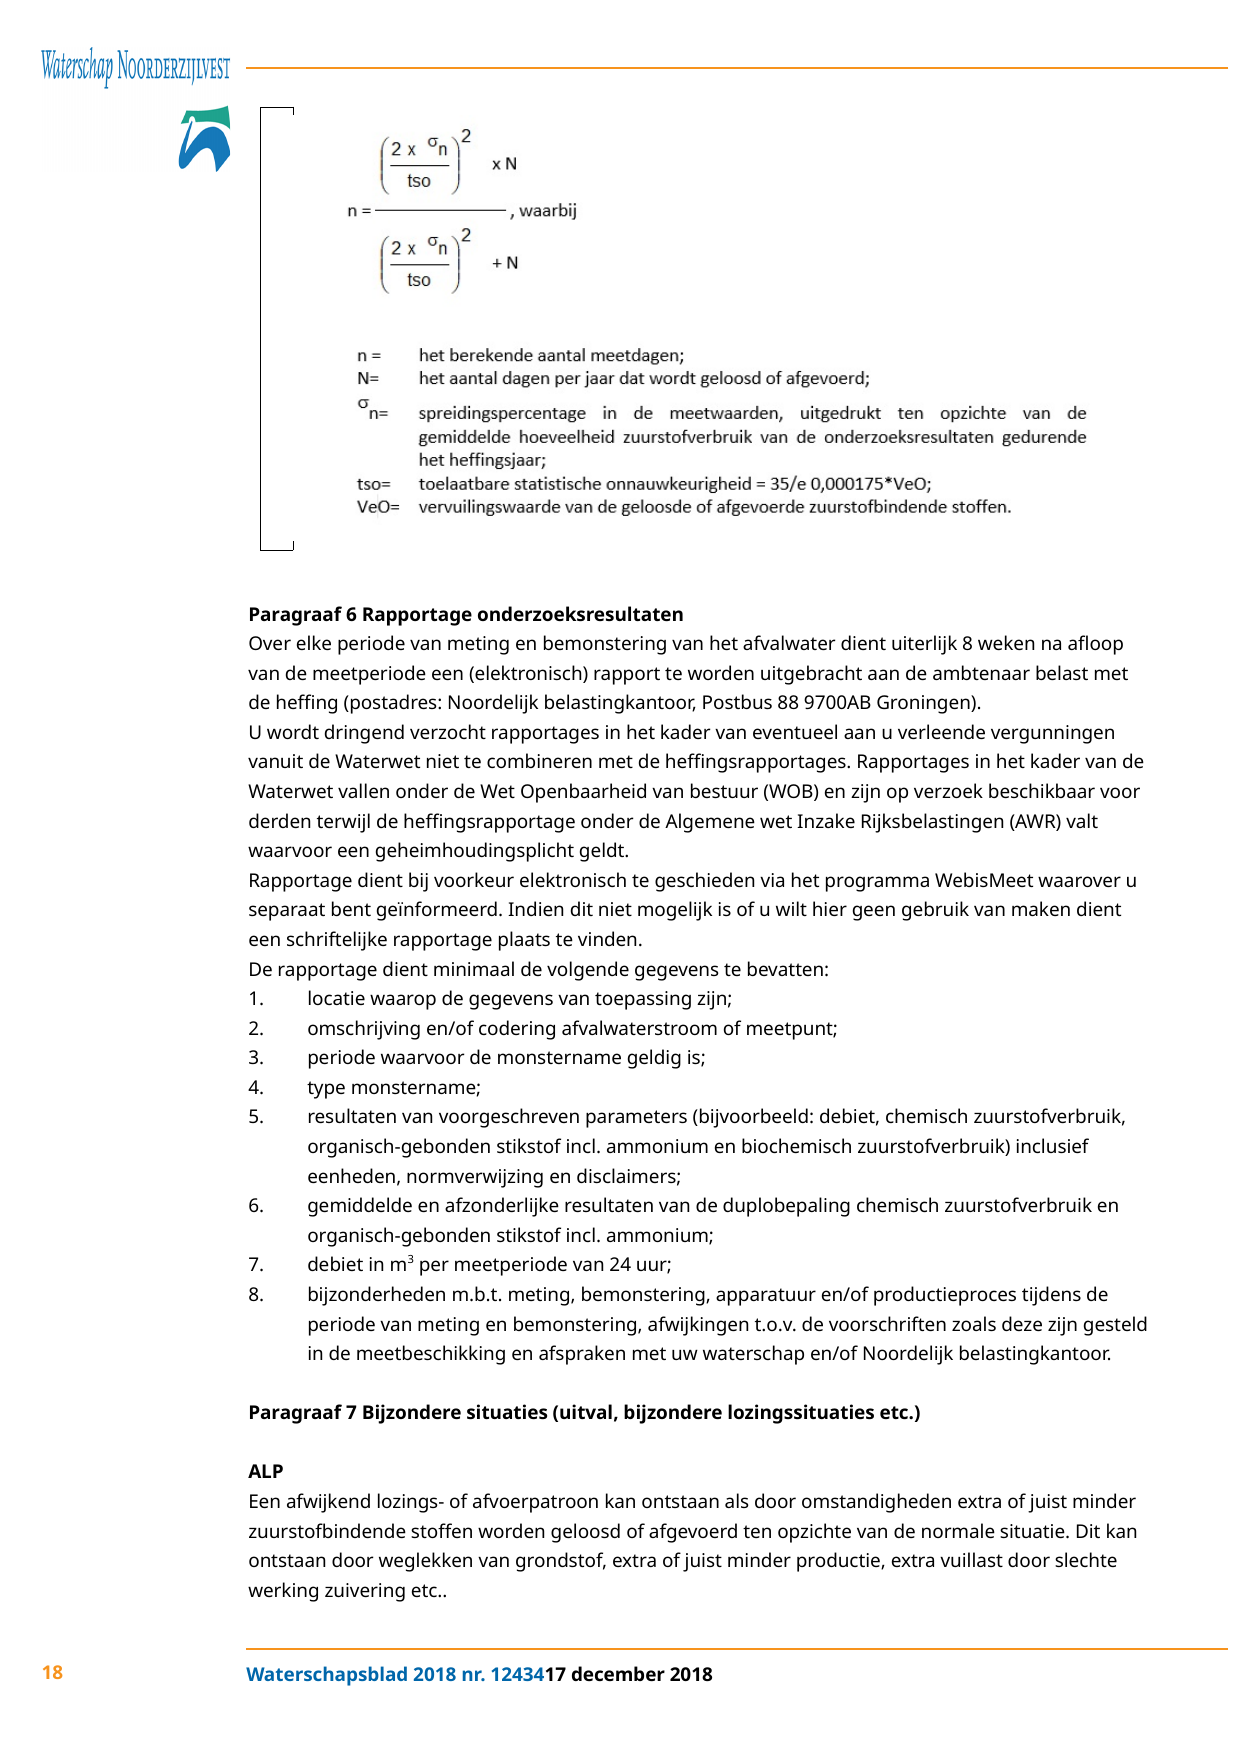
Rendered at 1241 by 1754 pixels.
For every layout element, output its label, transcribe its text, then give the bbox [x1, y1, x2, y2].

list bijzonderheden m.b.t. meting, bemonstering, apparatuur en/of productieproces tijdens de periode van meting en bemonstering, afwijkingen t.o.v. de voorschriften zoals deze zijn gesteld in de meetbeschikking en afspraken met uw waterschap en/of Noordelijk belastingkantoor. [248, 1281, 1152, 1366]
list debiet in m3 per meetperiode van 24 uur; [248, 1252, 1152, 1277]
picture [41, 47, 231, 172]
list periode waarvoor de monstername geldig is; [248, 1044, 1152, 1070]
list omschrijving en/of codering afvalwaterstroom of meetpunt; [248, 1015, 1152, 1041]
text Paragraaf 6 Rapportage onderzoeksresultaten [248, 601, 1152, 626]
text ALP [248, 1459, 1152, 1484]
list gemiddelde en afzonderlijke resultaten van de duplobepaling chemisch zuurstofverbruik en organisch-gebonden stikstof incl. ammonium; [248, 1192, 1152, 1248]
text Paragraaf 7 Bijzondere situaties (uitval, bijzondere lozingssituaties etc.) [248, 1399, 1152, 1425]
list type monstername; [248, 1074, 1152, 1100]
list resultaten van voorgeschreven parameters (bijvoorbeeld: debiet, chemisch zuurstofverbruik, organisch-gebonden stikstof incl. ammonium en biochemisch zuurstofverbruik) inclusief eenheden, normverwijzing en disclaimers; [248, 1104, 1152, 1188]
picture [268, 115, 1155, 541]
text Rapportage dient bij voorkeur elektronisch te geschieden via het programma WebisMeet waarover u separaat bent geïnformeerd. Indien dit niet mogelijk is of u wilt hier geen gebruik van maken dient een schriftelijke rapportage plaats te vinden. [248, 867, 1152, 952]
text Over elke periode van meting en bemonstering van het afvalwater dient uiterlijk 8 weken na afloop van de meetperiode een (elektronisch) rapport te worden uitgebracht aan de ambtenaar belast met de heffing (postadres: Noordelijk belastingkantoor, Postbus 88 9700AB Groningen). [248, 630, 1152, 715]
text Een afwijkend lozings- of afvoerpatroon kan ontstaan als door omstandigheden extra of juist minder zuurstofbindende stoffen worden geloosd of afgevoerd ten opzichte van de normale situatie. Dit kan ontstaan door weglekken van grondstof, extra of juist minder productie, extra vuillast door slechte werking zuivering etc.. [248, 1488, 1152, 1603]
text De rapportage dient minimaal de volgende gegevens te bevatten: [248, 956, 1152, 981]
text U wordt dringend verzocht rapportages in het kader van eventueel aan u verleende vergunningen vanuit de Waterwet niet te combineren met de heffingsrapportages. Rapportages in het kader van de Waterwet vallen onder de Wet Openbaarheid van bestuur (WOB) en zijn op verzoek beschikbaar voor derden terwijl de heffingsrapportage onder de Algemene wet Inzake Rijksbelastingen (AWR) valt waarvoor een geheimhoudingsplicht geldt. [248, 719, 1152, 863]
list locatie waarop de gegevens van toepassing zijn; [248, 985, 1152, 1011]
